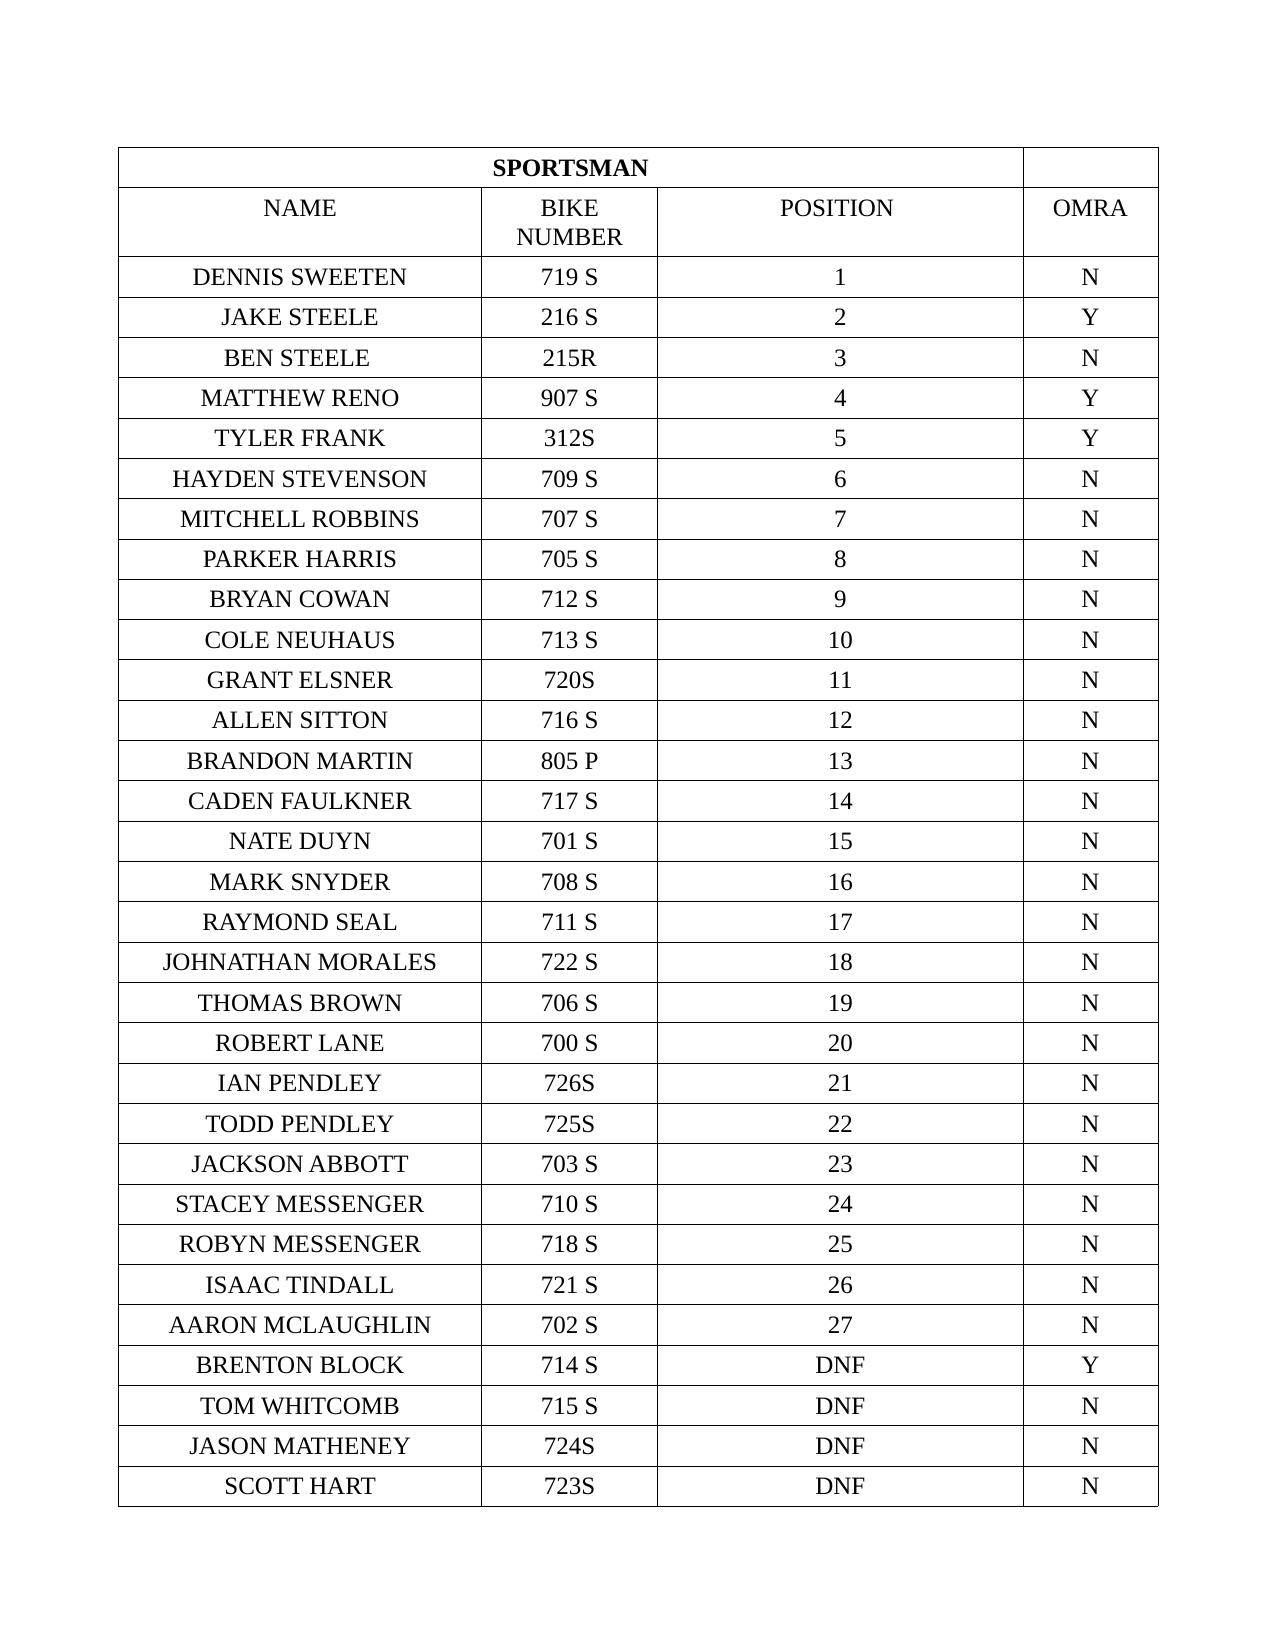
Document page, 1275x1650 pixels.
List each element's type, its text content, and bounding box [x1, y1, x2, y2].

table_cell 717 S [482, 781, 657, 821]
table_cell RAYMOND SEAL [119, 902, 481, 942]
table_cell 714 S [482, 1346, 657, 1385]
table_cell CADEN FAULKNER [119, 781, 481, 821]
table_cell 15 [658, 822, 1023, 861]
table_cell 713 S [482, 620, 657, 659]
table_cell 700 S [482, 1023, 657, 1062]
table_cell 701 S [482, 822, 657, 861]
table_cell 215R [482, 338, 657, 377]
table_cell N [1024, 660, 1158, 700]
table_cell 12 [658, 701, 1023, 740]
table_cell N [1024, 1467, 1158, 1506]
table_cell 726S [482, 1064, 657, 1103]
table_cell 23 [658, 1144, 1023, 1183]
table_cell Y [1024, 378, 1158, 417]
table_cell 725S [482, 1104, 657, 1143]
table_cell 724S [482, 1426, 657, 1466]
table_cell THOMAS BROWN [119, 983, 481, 1022]
table_cell N [1024, 862, 1158, 901]
table_cell BRENTON BLOCK [119, 1346, 481, 1385]
table_cell ROBYN MESSENGER [119, 1225, 481, 1264]
table_cell 21 [658, 1064, 1023, 1103]
table_cell OMRA [1024, 188, 1158, 256]
table_cell JOHNATHAN MORALES [119, 943, 481, 982]
table_cell N [1024, 1185, 1158, 1224]
table_cell 11 [658, 660, 1023, 700]
table_cell 26 [658, 1265, 1023, 1304]
table_cell 712 S [482, 580, 657, 619]
table_cell 702 S [482, 1305, 657, 1345]
table_header SPORTSMAN [119, 148, 1023, 187]
table_cell 5 [658, 419, 1023, 458]
table_cell 24 [658, 1185, 1023, 1224]
table_cell N [1024, 1265, 1158, 1304]
table_cell 722 S [482, 943, 657, 982]
table_cell BEN STEELE [119, 338, 481, 377]
table_cell JAKE STEELE [119, 298, 481, 337]
table_cell 708 S [482, 862, 657, 901]
table_cell 16 [658, 862, 1023, 901]
table_cell N [1024, 580, 1158, 619]
table_cell STACEY MESSENGER [119, 1185, 481, 1224]
table_cell COLE NEUHAUS [119, 620, 481, 659]
table_cell N [1024, 701, 1158, 740]
table_cell ISAAC TINDALL [119, 1265, 481, 1304]
table_cell N [1024, 459, 1158, 498]
table_cell N [1024, 1104, 1158, 1143]
table_cell HAYDEN STEVENSON [119, 459, 481, 498]
table_cell 19 [658, 983, 1023, 1022]
table_cell N [1024, 1144, 1158, 1183]
table_cell 720S [482, 660, 657, 700]
table_cell N [1024, 499, 1158, 538]
table_cell 715 S [482, 1386, 657, 1425]
table_cell 20 [658, 1023, 1023, 1062]
table_cell 718 S [482, 1225, 657, 1264]
table_cell 710 S [482, 1185, 657, 1224]
table_cell TYLER FRANK [119, 419, 481, 458]
table_cell DNF [658, 1346, 1023, 1385]
table_cell JASON MATHENEY [119, 1426, 481, 1466]
table_cell 14 [658, 781, 1023, 821]
table_cell 7 [658, 499, 1023, 538]
table_cell 711 S [482, 902, 657, 942]
table_cell 25 [658, 1225, 1023, 1264]
table_cell N [1024, 1426, 1158, 1466]
table_cell BRANDON MARTIN [119, 741, 481, 780]
table_header [1024, 148, 1158, 187]
table_cell N [1024, 822, 1158, 861]
table_cell N [1024, 1064, 1158, 1103]
table_cell GRANT ELSNER [119, 660, 481, 700]
table_cell ROBERT LANE [119, 1023, 481, 1062]
table_cell NATE DUYN [119, 822, 481, 861]
table_cell DNF [658, 1426, 1023, 1466]
table_cell DENNIS SWEETEN [119, 257, 481, 297]
table_cell 705 S [482, 540, 657, 579]
table_cell 721 S [482, 1265, 657, 1304]
table_cell NAME [119, 188, 481, 256]
table_cell 9 [658, 580, 1023, 619]
table_cell 723S [482, 1467, 657, 1506]
table_cell N [1024, 620, 1158, 659]
table_cell 907 S [482, 378, 657, 417]
table_cell PARKER HARRIS [119, 540, 481, 579]
table_cell Y [1024, 1346, 1158, 1385]
table_cell 13 [658, 741, 1023, 780]
table_cell 719 S [482, 257, 657, 297]
table_cell TOM WHITCOMB [119, 1386, 481, 1425]
table_cell N [1024, 902, 1158, 942]
table_cell 2 [658, 298, 1023, 337]
table_cell 1 [658, 257, 1023, 297]
table_cell MATTHEW RENO [119, 378, 481, 417]
table_cell N [1024, 1305, 1158, 1345]
table_cell ALLEN SITTON [119, 701, 481, 740]
table_cell 709 S [482, 459, 657, 498]
table_cell 703 S [482, 1144, 657, 1183]
table_cell 3 [658, 338, 1023, 377]
table_cell IAN PENDLEY [119, 1064, 481, 1103]
table_cell 707 S [482, 499, 657, 538]
table_cell Y [1024, 419, 1158, 458]
table_cell 10 [658, 620, 1023, 659]
table_cell 4 [658, 378, 1023, 417]
table_cell AARON MCLAUGHLIN [119, 1305, 481, 1345]
table_cell N [1024, 338, 1158, 377]
table_cell DNF [658, 1386, 1023, 1425]
table_cell MARK SNYDER [119, 862, 481, 901]
table_cell N [1024, 1386, 1158, 1425]
table_cell N [1024, 1023, 1158, 1062]
table_cell SCOTT HART [119, 1467, 481, 1506]
table_cell 17 [658, 902, 1023, 942]
table_cell 706 S [482, 983, 657, 1022]
table_cell DNF [658, 1467, 1023, 1506]
table_cell 18 [658, 943, 1023, 982]
table_cell 312S [482, 419, 657, 458]
table_cell 716 S [482, 701, 657, 740]
table_cell MITCHELL ROBBINS [119, 499, 481, 538]
table_cell BIKE NUMBER [482, 188, 657, 256]
table_cell 216 S [482, 298, 657, 337]
table_cell 22 [658, 1104, 1023, 1143]
table_cell POSITION [658, 188, 1023, 256]
table_cell 27 [658, 1305, 1023, 1345]
table_cell BRYAN COWAN [119, 580, 481, 619]
table_cell JACKSON ABBOTT [119, 1144, 481, 1183]
table_cell 8 [658, 540, 1023, 579]
table_cell N [1024, 540, 1158, 579]
table_cell N [1024, 983, 1158, 1022]
table_cell TODD PENDLEY [119, 1104, 481, 1143]
table_cell N [1024, 741, 1158, 780]
table_cell 805 P [482, 741, 657, 780]
table_cell N [1024, 781, 1158, 821]
table_cell N [1024, 257, 1158, 297]
table_cell 6 [658, 459, 1023, 498]
table_cell Y [1024, 298, 1158, 337]
table_cell N [1024, 943, 1158, 982]
table_cell N [1024, 1225, 1158, 1264]
